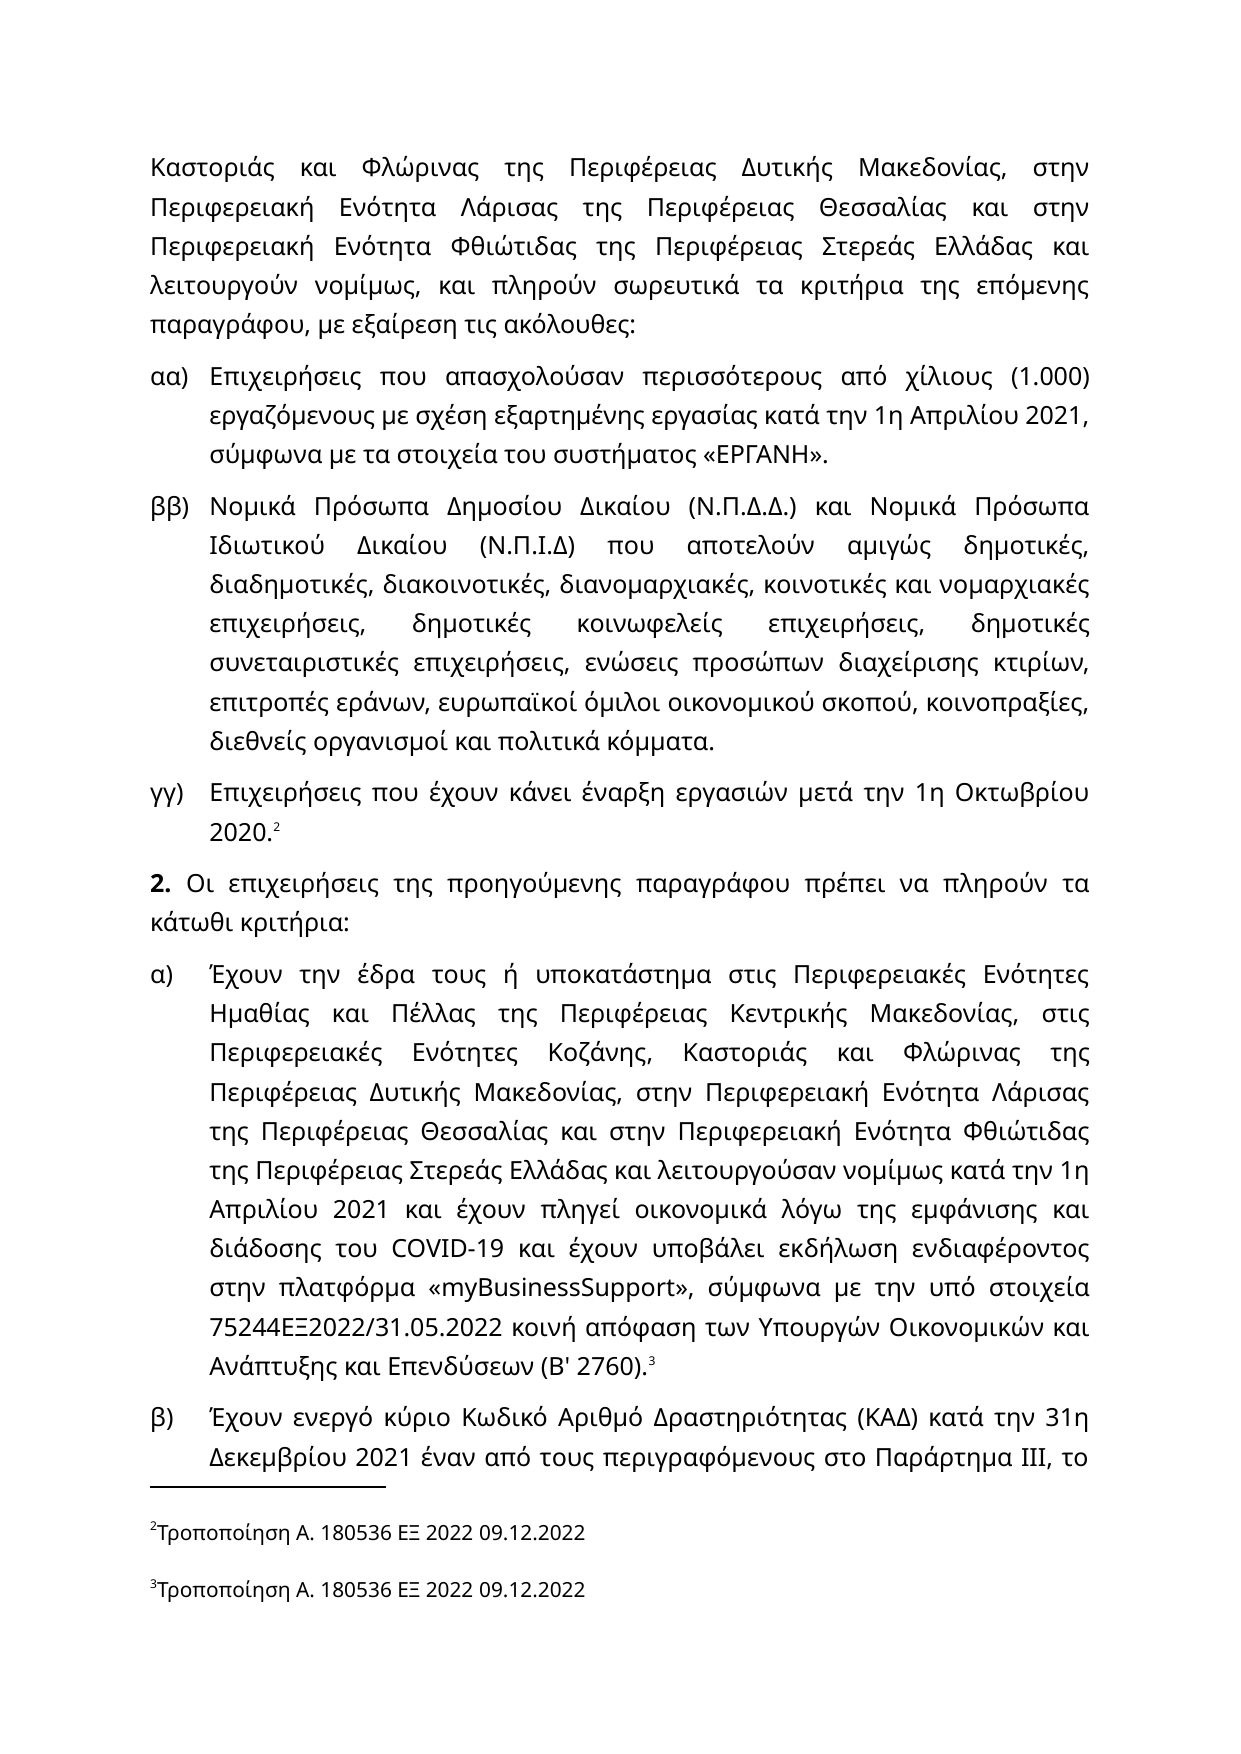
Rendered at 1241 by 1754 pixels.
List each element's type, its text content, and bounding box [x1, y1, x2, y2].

list α) Έχουν την έδρα τους ή υποκατάστημα στις Περιφερειακές Ενότητες Ημαθίας και Πέλλας της Περιφέρειας Κεντρικής Μακεδονίας, στις Περιφερειακές Ενότητες Κοζάνης, Καστοριάς και Φλώρινας της Περιφέρειας Δυτικής Μακεδονίας, στην Περιφερειακή Ενότητα Λάρισας της Περιφέρειας Θεσσαλίας και στην Περιφερειακή Ενότητα Φθιώτιδας της Περιφέρειας Στερεάς Ελλάδας και λειτουργούσαν νομίμως κατά την 1η Απριλίου 2021 και έχουν πληγεί οικονομικά λόγω της εμφάνισης και διάδοσης του COVID-19 και έχουν υποβάλει εκδήλωση ενδιαφέροντος στην πλατφόρμα «myBusinessSupport», σύμφωνα με την υπό στοιχεία 75244ΕΞ2022/31.05.2022 κοινή απόφαση των Υπουργών Οικονομικών και Ανάπτυξης και Επενδύσεων (Β' 2760). [150, 957, 1090, 1382]
list β) Έχουν ενεργό κύριο Κωδικό Αριθμό Δραστηριότητας (ΚΑΔ) κατά την 31η Δεκεμβρίου 2021 έναν από τους περιγραφόμενους στο Παράρτημα ΙΙΙ, το [150, 1400, 1090, 1473]
list γγ) Επιχειρήσεις που έχουν κάνει έναρξη εργασιών μετά την 1η Οκτωβρίου 2020. [150, 775, 1090, 848]
text 2. Οι επιχειρήσεις της προηγούμενης παραγράφου πρέπει να πληρούν τα κάτωθι κριτήρια: [150, 866, 1090, 939]
text Τροποποίηση A. 180536 ΕΞ 2022 09.12.2022 [150, 1576, 1090, 1604]
text Τροποποίηση A. 180536 ΕΞ 2022 09.12.2022 [150, 1518, 1090, 1546]
text Καστοριάς και Φλώρινας της Περιφέρειας Δυτικής Μακεδονίας, στην Περιφερειακή Ενότητα Λάρισας της Περιφέρειας Θεσσαλίας και στην Περιφερειακή Ενότητα Φθιώτιδας της Περιφέρειας Στερεάς Ελλάδας και λειτουργούν νομίμως, και πληρούν σωρευτικά τα κριτήρια της επόμενης παραγράφου, με εξαίρεση τις ακόλουθες: [150, 150, 1090, 341]
list ββ) Νομικά Πρόσωπα Δημοσίου Δικαίου (Ν.Π.Δ.Δ.) και Νομικά Πρόσωπα Ιδιωτικού Δικαίου (Ν.Π.Ι.Δ) που αποτελούν αμιγώς δημοτικές, διαδημοτικές, διακοινοτικές, διανομαρχιακές, κοινοτικές και νομαρχιακές επιχειρήσεις, δημοτικές κοινωφελείς επιχειρήσεις, δημοτικές συνεταιριστικές επιχειρήσεις, ενώσεις προσώπων διαχείρισης κτιρίων, επιτροπές εράνων, ευρωπαϊκοί όμιλοι οικονομικού σκοπού, κοινοπραξίες, διεθνείς οργανισμοί και πολιτικά κόμματα. [150, 488, 1090, 757]
list αα) Επιχειρήσεις που απασχολούσαν περισσότερους από χίλιους (1.000) εργαζόμενους με σχέση εξαρτημένης εργασίας κατά την 1η Απριλίου 2021, σύμφωνα με τα στοιχεία του συστήματος «ΕΡΓΑΝΗ». [150, 358, 1090, 471]
